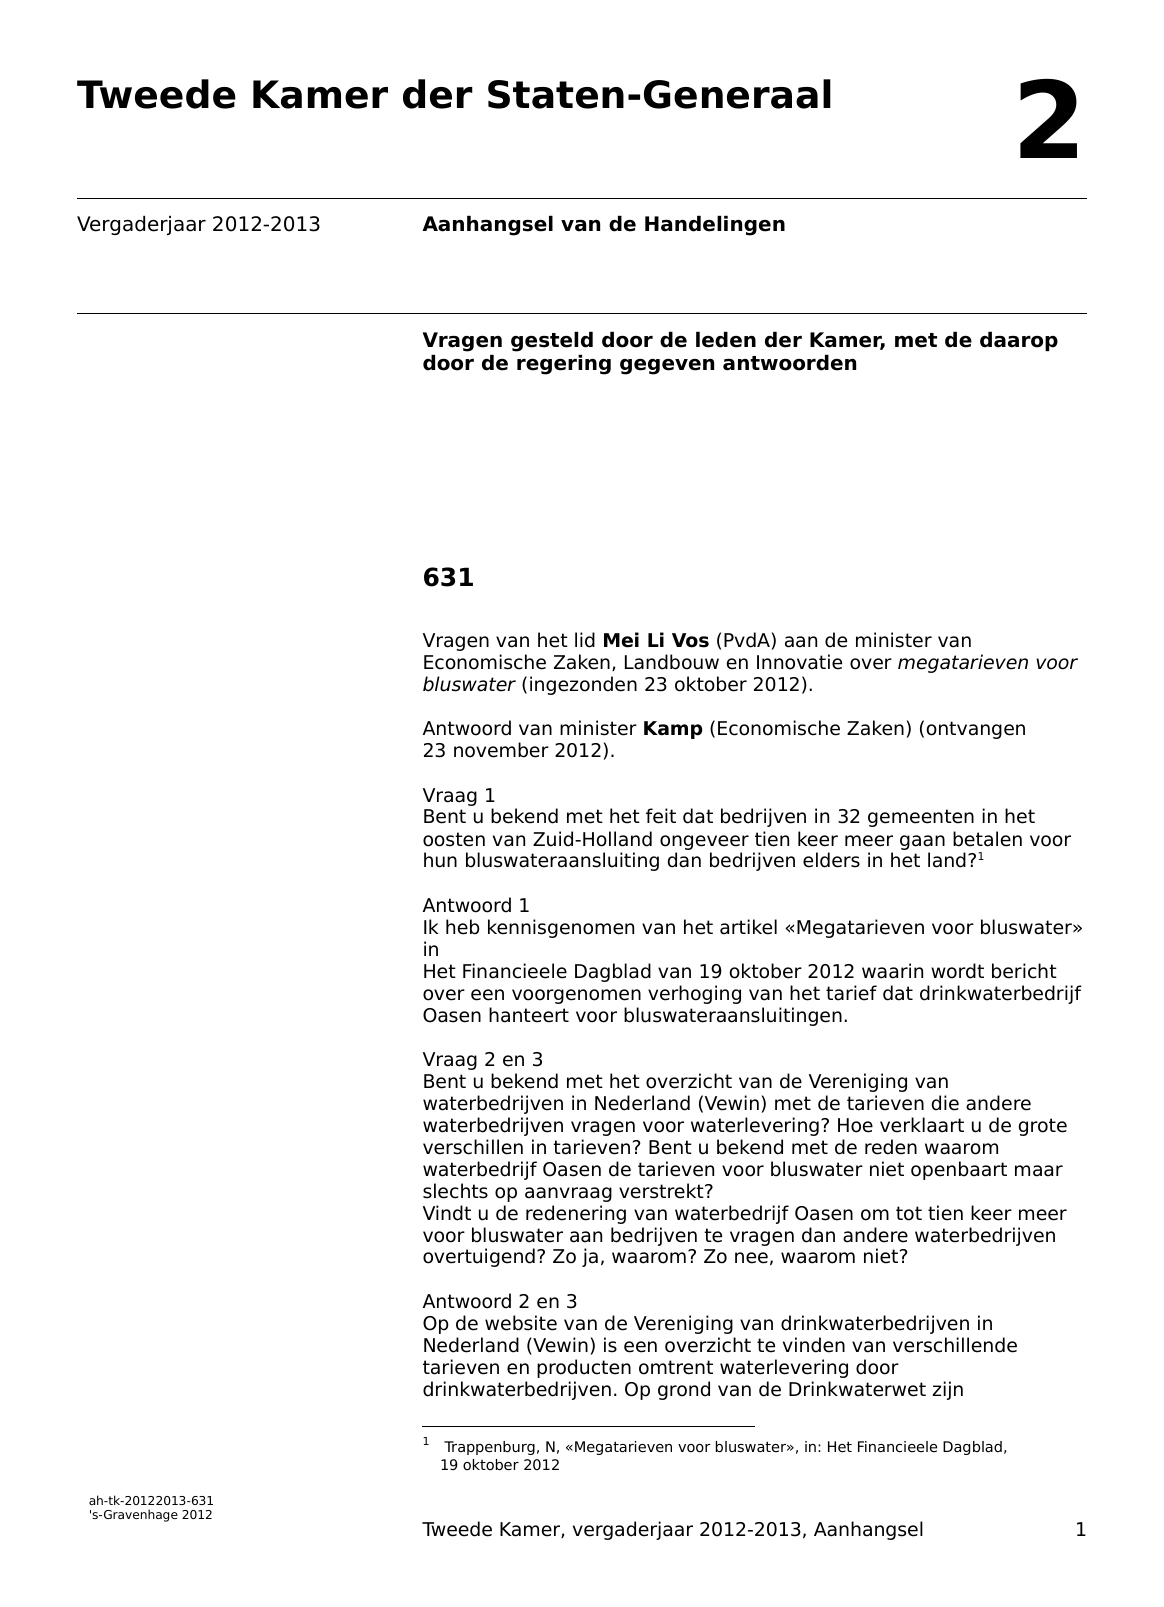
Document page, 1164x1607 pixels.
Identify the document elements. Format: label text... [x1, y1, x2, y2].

text 631 [422, 563, 1087, 592]
table_header 2 [886, 59, 1087, 198]
table_header Tweede Kamer der Staten-Generaal [77, 59, 886, 198]
text 's-Gravenhage 2012 [88, 1508, 323, 1522]
text ah-tk-20122013-631 [88, 1494, 323, 1508]
text Antwoord 1 [422, 894, 1087, 917]
text Het Financieele Dagblad van 19 oktober 2012 waarin wordt bericht over een voorgenomen verhoging van het tarief dat drinkwaterbedrijf Oasen hanteert voor bluswateraansluitingen. [422, 961, 1087, 1026]
text Trappenburg, N, «Megatarieven voor bluswater», in: Het Financieele Dagblad, 19 oktober 2012 [422, 1435, 1087, 1474]
text Antwoord van minister Kamp (Economische Zaken) (ontvangen 23 november 2012). [422, 718, 1087, 762]
text Ik heb kennisgenomen van het artikel «Megatarieven voor bluswater» in [422, 917, 1087, 961]
text Vraag 1 [422, 784, 1087, 806]
text Vragen van het lid Mei Li Vos (PvdA) aan de minister van Economische Zaken, Landbouw en Innovatie over megatarieven voor bluswater (ingezonden 23 oktober 2012). [422, 630, 1087, 696]
table_cell Vragen gesteld door de leden der Kamer, met de daarop door de regering gegeven antwoorden [422, 314, 1087, 375]
text Antwoord 2 en 3 [422, 1291, 1087, 1313]
table_cell Vergaderjaar 2012-2013 [77, 199, 422, 313]
text Vraag 2 en 3 [422, 1049, 1087, 1071]
text Op de website van de Vereniging van drinkwaterbedrijven in Nederland (Vewin) is een overzicht te vinden van verschillende tarieven en producten omtrent waterlevering door drinkwaterbedrijven. Op grond van de Drinkwaterwet zijn [422, 1313, 1087, 1401]
text Bent u bekend met het feit dat bedrijven in 32 gemeenten in het oosten van Zuid-Holland ongeveer tien keer meer gaan betalen voor hun bluswateraansluiting dan bedrijven elders in het land? [422, 806, 1087, 872]
table_cell Aanhangsel van de Handelingen [422, 199, 1087, 313]
table_cell [77, 314, 422, 375]
text Bent u bekend met het overzicht van de Vereniging van waterbedrijven in Nederland (Vewin) met de tarieven die andere waterbedrijven vragen voor waterlevering? Hoe verklaart u de grote verschillen in tarieven? Bent u bekend met de reden waarom waterbedrijf Oasen de tarieven voor bluswater niet openbaart maar slechts op aanvraag verstrekt? [422, 1071, 1087, 1202]
text Vindt u de redenering van waterbedrijf Oasen om tot tien keer meer voor bluswater aan bedrijven te vragen dan andere waterbedrijven overtuigend? Zo ja, waarom? Zo nee, waarom niet? [422, 1202, 1087, 1268]
